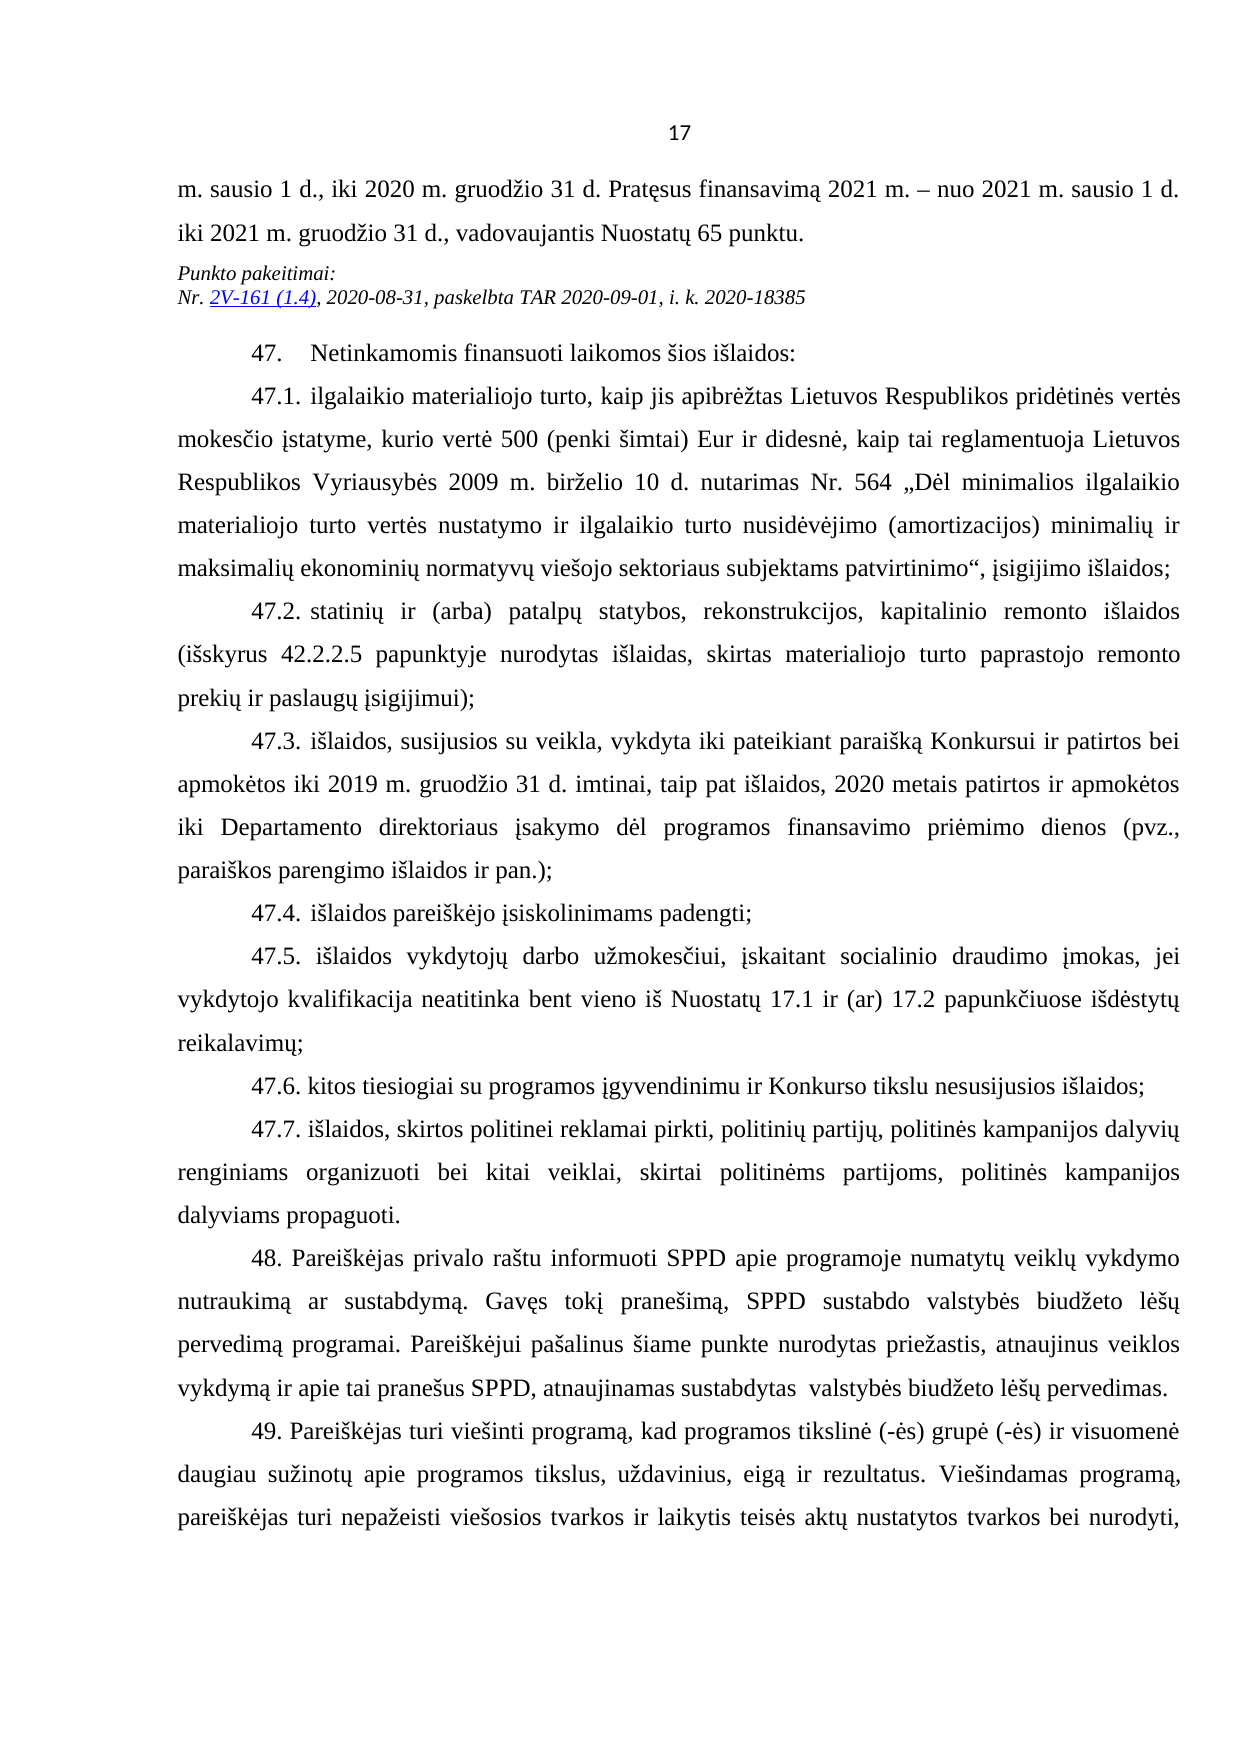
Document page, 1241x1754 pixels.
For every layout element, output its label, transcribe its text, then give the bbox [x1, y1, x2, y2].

text 47.7. išlaidos, skirtos politinei reklamai pirkti, politinių partijų, politinės kampanijos dalyvių renginiams organizuoti bei kitai veiklai, skirtai politinėms partijoms, politinės kampanijos dalyviams propaguoti. [177, 1114, 1181, 1229]
text 47.3. išlaidos, susijusios su veikla, vykdyta iki pateikiant paraišką Konkursui ir patirtos bei apmokėtos iki 2019 m. gruodžio 31 d. imtinai, taip pat išlaidos, 2020 metais patirtos ir apmokėtos iki Departamento direktoriaus įsakymo dėl programos finansavimo priėmimo dienos (pvz., paraiškos parengimo išlaidos ir pan.); [177, 726, 1181, 884]
text m. sausio 1 d., iki 2020 m. gruodžio 31 d. Pratęsus finansavimą 2021 m. – nuo 2021 m. sausio 1 d. iki 2021 m. gruodžio 31 d., vadovaujantis Nuostatų 65 punktu. [177, 174, 1181, 246]
text 48. Pareiškėjas privalo raštu informuoti SPPD apie programoje numatytų veiklų vykdymo nutraukimą ar sustabdymą. Gavęs tokį pranešimą, SPPD sustabdo valstybės biudžeto lėšų pervedimą programai. Pareiškėjui pašalinus šiame punkte nurodytas priežastis, atnaujinus veiklos vykdymą ir apie tai pranešus SPPD, atnaujinamas sustabdytas valstybės biudžeto lėšų pervedimas. [177, 1243, 1181, 1401]
text Punkto pakeitimai: [177, 261, 1181, 285]
text 47.5. išlaidos vykdytojų darbo užmokesčiui, įskaitant socialinio draudimo įmokas, jei vykdytojo kvalifikacija neatitinka bent vieno iš Nuostatų 17.1 ir (ar) 17.2 papunkčiuose išdėstytų reikalavimų; [177, 941, 1181, 1056]
text 47.1. ilgalaikio materialiojo turto, kaip jis apibrėžtas Lietuvos Respublikos pridėtinės vertės mokesčio įstatyme, kurio vertė 500 (penki šimtai) Eur ir didesnė, kaip tai reglamentuoja Lietuvos Respublikos Vyriausybės 2009 m. birželio 10 d. nutarimas Nr. 564 „Dėl minimalios ilgalaikio materialiojo turto vertės nustatymo ir ilgalaikio turto nusidėvėjimo (amortizacijos) minimalių ir maksimalių ekonominių normatyvų viešojo sektoriaus subjektams patvirtinimo“, įsigijimo išlaidos; [177, 381, 1181, 582]
text 47. Netinkamomis finansuoti laikomos šios išlaidos: [177, 338, 1181, 366]
text 47.2. statinių ir (arba) patalpų statybos, rekonstrukcijos, kapitalinio remonto išlaidos (išskyrus 42.2.2.5 papunktyje nurodytas išlaidas, skirtas materialiojo turto paprastojo remonto prekių ir paslaugų įsigijimui); [177, 596, 1181, 711]
text Nr. 2V-161 (1.4), 2020-08-31, paskelbta TAR 2020-09-01, i. k. 2020-18385 [177, 285, 1181, 309]
text 49. Pareiškėjas turi viešinti programą, kad programos tikslinė (-ės) grupė (-ės) ir visuomenė daugiau sužinotų apie programos tikslus, uždavinius, eigą ir rezultatus. Viešindamas programą, pareiškėjas turi nepažeisti viešosios tvarkos ir laikytis teisės aktų nustatytos tvarkos bei nurodyti, [177, 1416, 1181, 1531]
text 47.4. išlaidos pareiškėjo įsiskolinimams padengti; [177, 898, 1181, 927]
text 47.6. kitos tiesiogiai su programos įgyvendinimu ir Konkurso tikslu nesusijusios išlaidos; [177, 1071, 1181, 1099]
